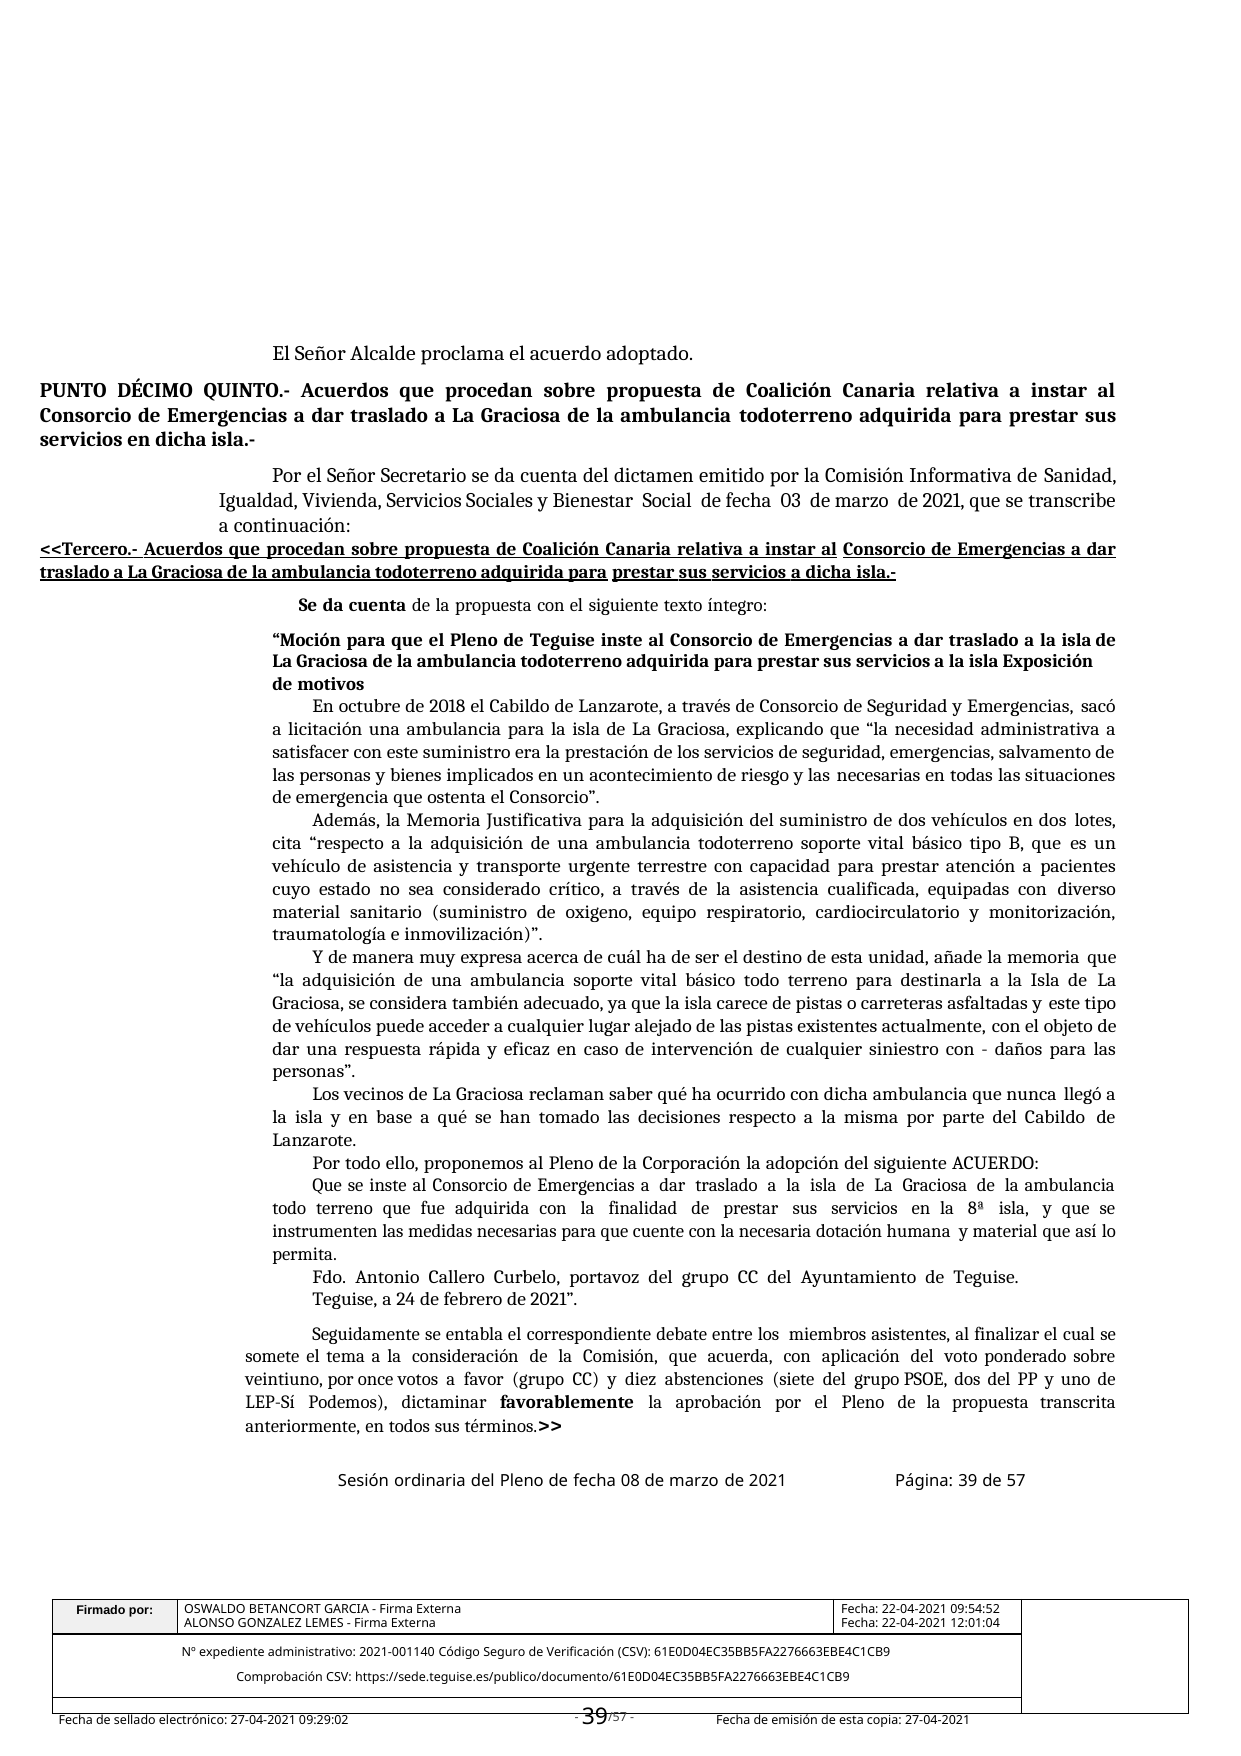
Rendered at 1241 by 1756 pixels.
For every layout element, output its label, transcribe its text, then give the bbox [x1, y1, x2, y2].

text Seguidamente se entabla el correspondiente debate entre los miembros asistentes, al finalizar el cual se somete el tema a la consideración de la Comisión, que acuerda, con aplicación del voto ponderado sobre veintiuno, por once votos a favor (grupo CC) y diez abstenciones (siete del grupo PSOE, dos del PP y uno de LEP-Sí Podemos), dictaminar favorablemente la aprobación por el Pleno de la propuesta transcrita anteriormente, en todos sus términos.>> [245, 1323, 1116, 1438]
text Fdo. Antonio Callero Curbelo, portavoz del grupo CC del Ayuntamiento de Teguise. Teguise, a 24 de febrero de 2021”. [312, 1266, 1021, 1310]
text Por el Señor Secretario se da cuenta del dictamen emitido por la Comisión Informativa de Sanidad, Igualdad, Vivienda, Servicios Sociales y Bienestar Social de fecha 03 de marzo de 2021, que se transcribe a continuación: [218, 464, 1116, 538]
text Además, la Memoria Justificativa para la adquisición del suministro de dos vehículos en dos lotes, cita “respecto a la adquisición de una ambulancia todoterreno soporte vital básico tipo B, que es un vehículo de asistencia y transporte urgente terrestre con capacidad para prestar atención a pacientes cuyo estado no sea considerado crítico, a través de la asistencia cualificada, equipadas con diverso material sanitario (suministro de oxigeno, equipo respiratorio, cardiocirculatorio y monitorización, traumatología e inmovilización)”. [272, 810, 1116, 946]
text En octubre de 2018 el Cabildo de Lanzarote, a través de Consorcio de Seguridad y Emergencias, sacó a licitación una ambulancia para la isla de La Graciosa, explicando que “la necesidad administrativa a satisfacer con este suministro era la prestación de los servicios de seguridad, emergencias, salvamento de las personas y bienes implicados en un acontecimiento de riesgo y las necesarias en todas las situaciones de emergencia que ostenta el Consorcio”. [272, 696, 1115, 809]
text Sesión ordinaria del Pleno de fecha 08 de marzo de 2021 Página: 39 de 57 [338, 1469, 1201, 1492]
text Se da cuenta de la propuesta con el siguiente texto íntegro: [299, 594, 1201, 616]
subtitle PUNTO DÉCIMO QUINTO.- Acuerdos que procedan sobre propuesta de Coalición Canaria relativa a instar al Consorcio de Emergencias a dar traslado a La Graciosa de la ambulancia todoterreno adquirida para prestar sus servicios en dicha isla.- [39, 379, 1116, 452]
subtitle <<Tercero.- Acuerdos que procedan sobre propuesta de Coalición Canaria relativa a instar al Consorcio de Emergencias a dar traslado a La Graciosa de la ambulancia todoterreno adquirida para prestar sus servicios a dicha isla.- [39, 539, 1116, 583]
text Los vecinos de La Graciosa reclaman saber qué ha ocurrido con dicha ambulancia que nunca llegó a la isla y en base a qué se han tomado las decisiones respecto a la misma por parte del Cabildo de Lanzarote. [272, 1084, 1115, 1151]
text El Señor Alcalde proclama el acuerdo adoptado. [272, 342, 1201, 366]
text Por todo ello, proponemos al Pleno de la Corporación la adopción del siguiente ACUERDO: [312, 1152, 1201, 1174]
text Y de manera muy expresa acerca de cuál ha de ser el destino de esta unidad, añade la memoria que “la adquisición de una ambulancia soporte vital básico todo terreno para destinarla a la Isla de La Graciosa, se considera también adecuado, ya que la isla carece de pistas o carreteras asfaltadas y este tipo de vehículos puede acceder a cualquier lugar alejado de las pistas existentes actualmente, con el objeto de dar una respuesta rápida y eficaz en caso de intervención de cualquier siniestro con - daños para las personas”. [272, 947, 1116, 1082]
text Que se inste al Consorcio de Emergencias a dar traslado a la isla de La Graciosa de la ambulancia todo terreno que fue adquirida con la finalidad de prestar sus servicios en la 8ª isla, y que se instrumenten las medidas necesarias para que cuente con la necesaria dotación humana y material que así lo permita. [272, 1175, 1116, 1265]
subtitle “Moción para que el Pleno de Teguise inste al Consorcio de Emergencias a dar traslado a la isla de La Graciosa de la ambulancia todoterreno adquirida para prestar sus servicios a la isla Exposición de motivos [272, 629, 1117, 694]
